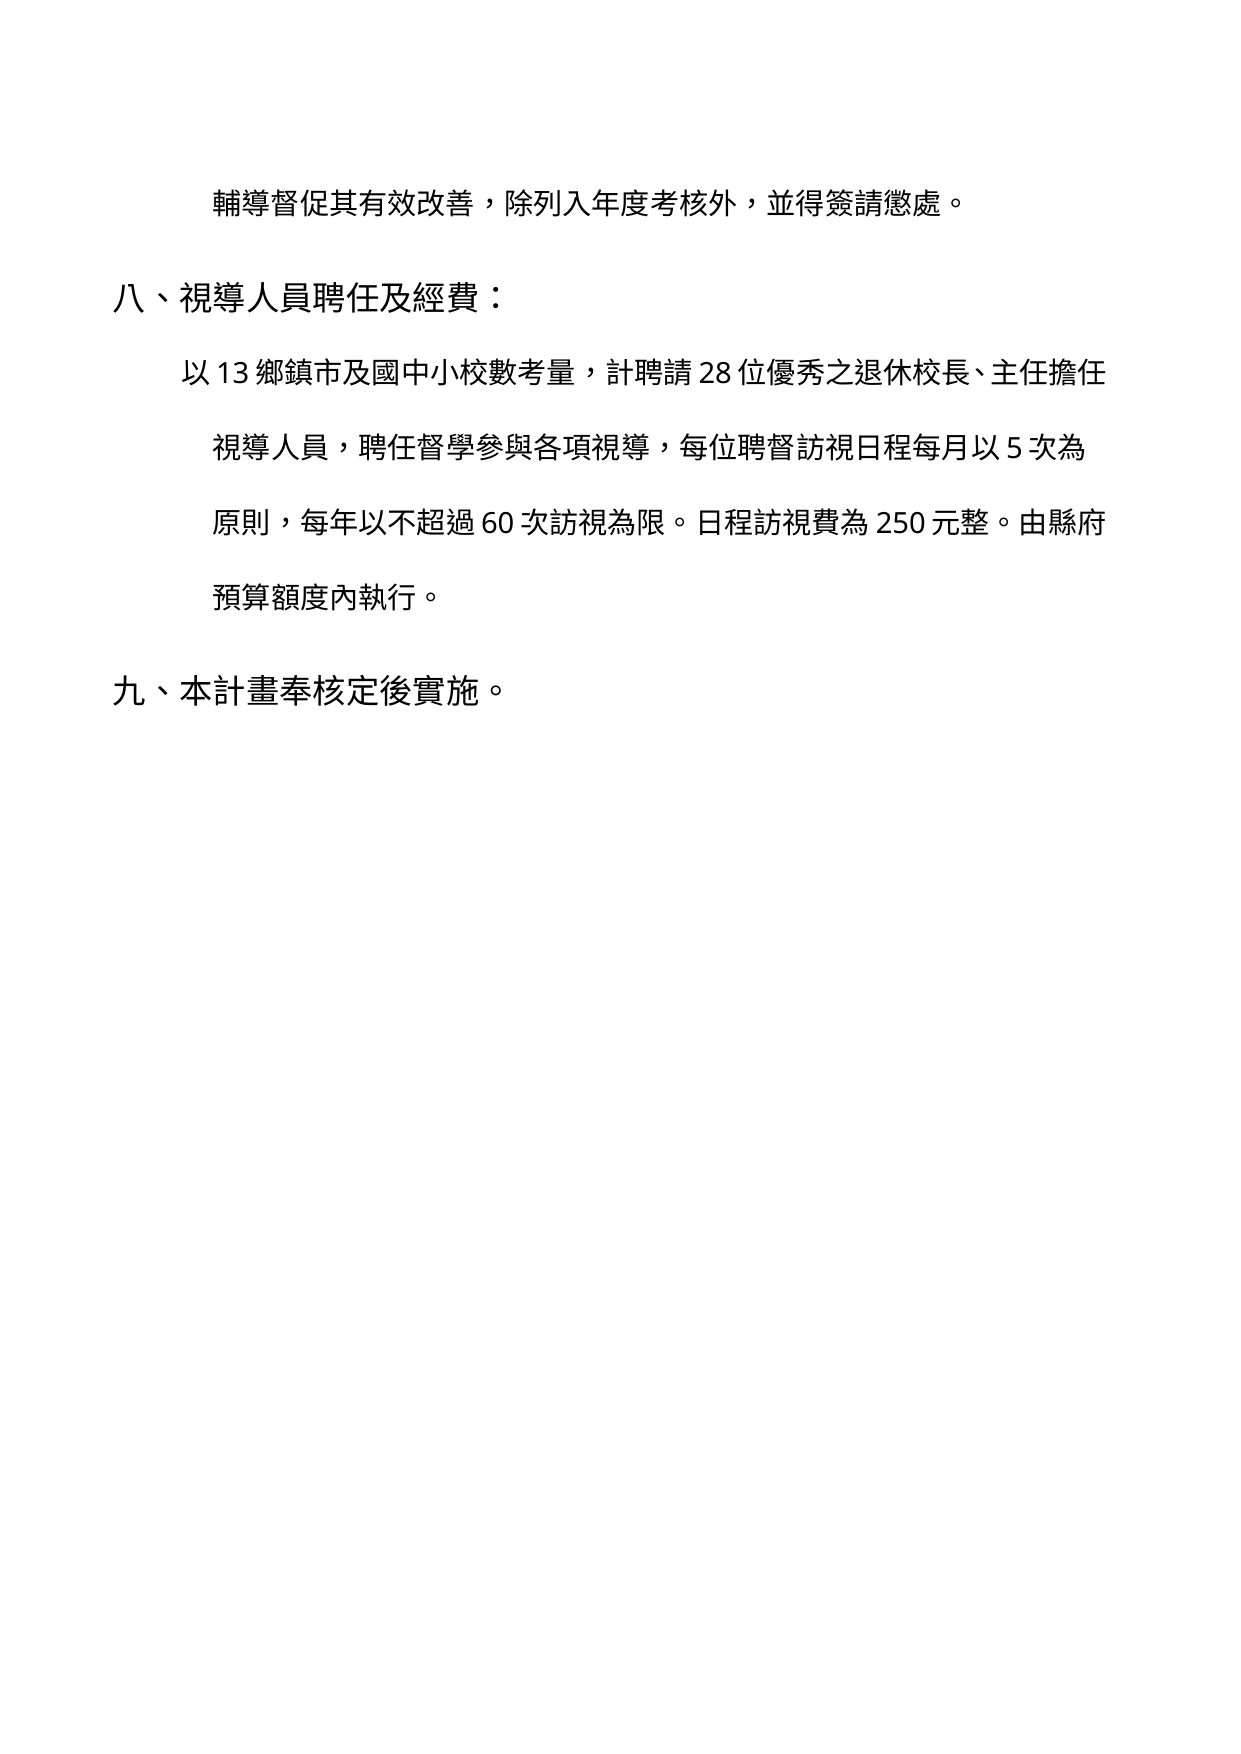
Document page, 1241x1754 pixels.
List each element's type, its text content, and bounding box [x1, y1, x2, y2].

text 八、視導人員聘任及經費： [112, 258, 1106, 333]
text 以13鄉鎮市及國中小校數考量，計聘請28位優秀之退休校長、主任擔任視導人員，聘任督學參與各項視導，每位聘督訪視日程每月以5次為原則，每年以不超過60次訪視為限。日程訪視費為250元整。由縣府預算額度內執行。 [112, 333, 1106, 633]
text 輔導督促其有效改善，除列入年度考核外，並得簽請懲處。 [212, 164, 1106, 239]
text 九、本計畫奉核定後實施。 [112, 652, 1106, 727]
